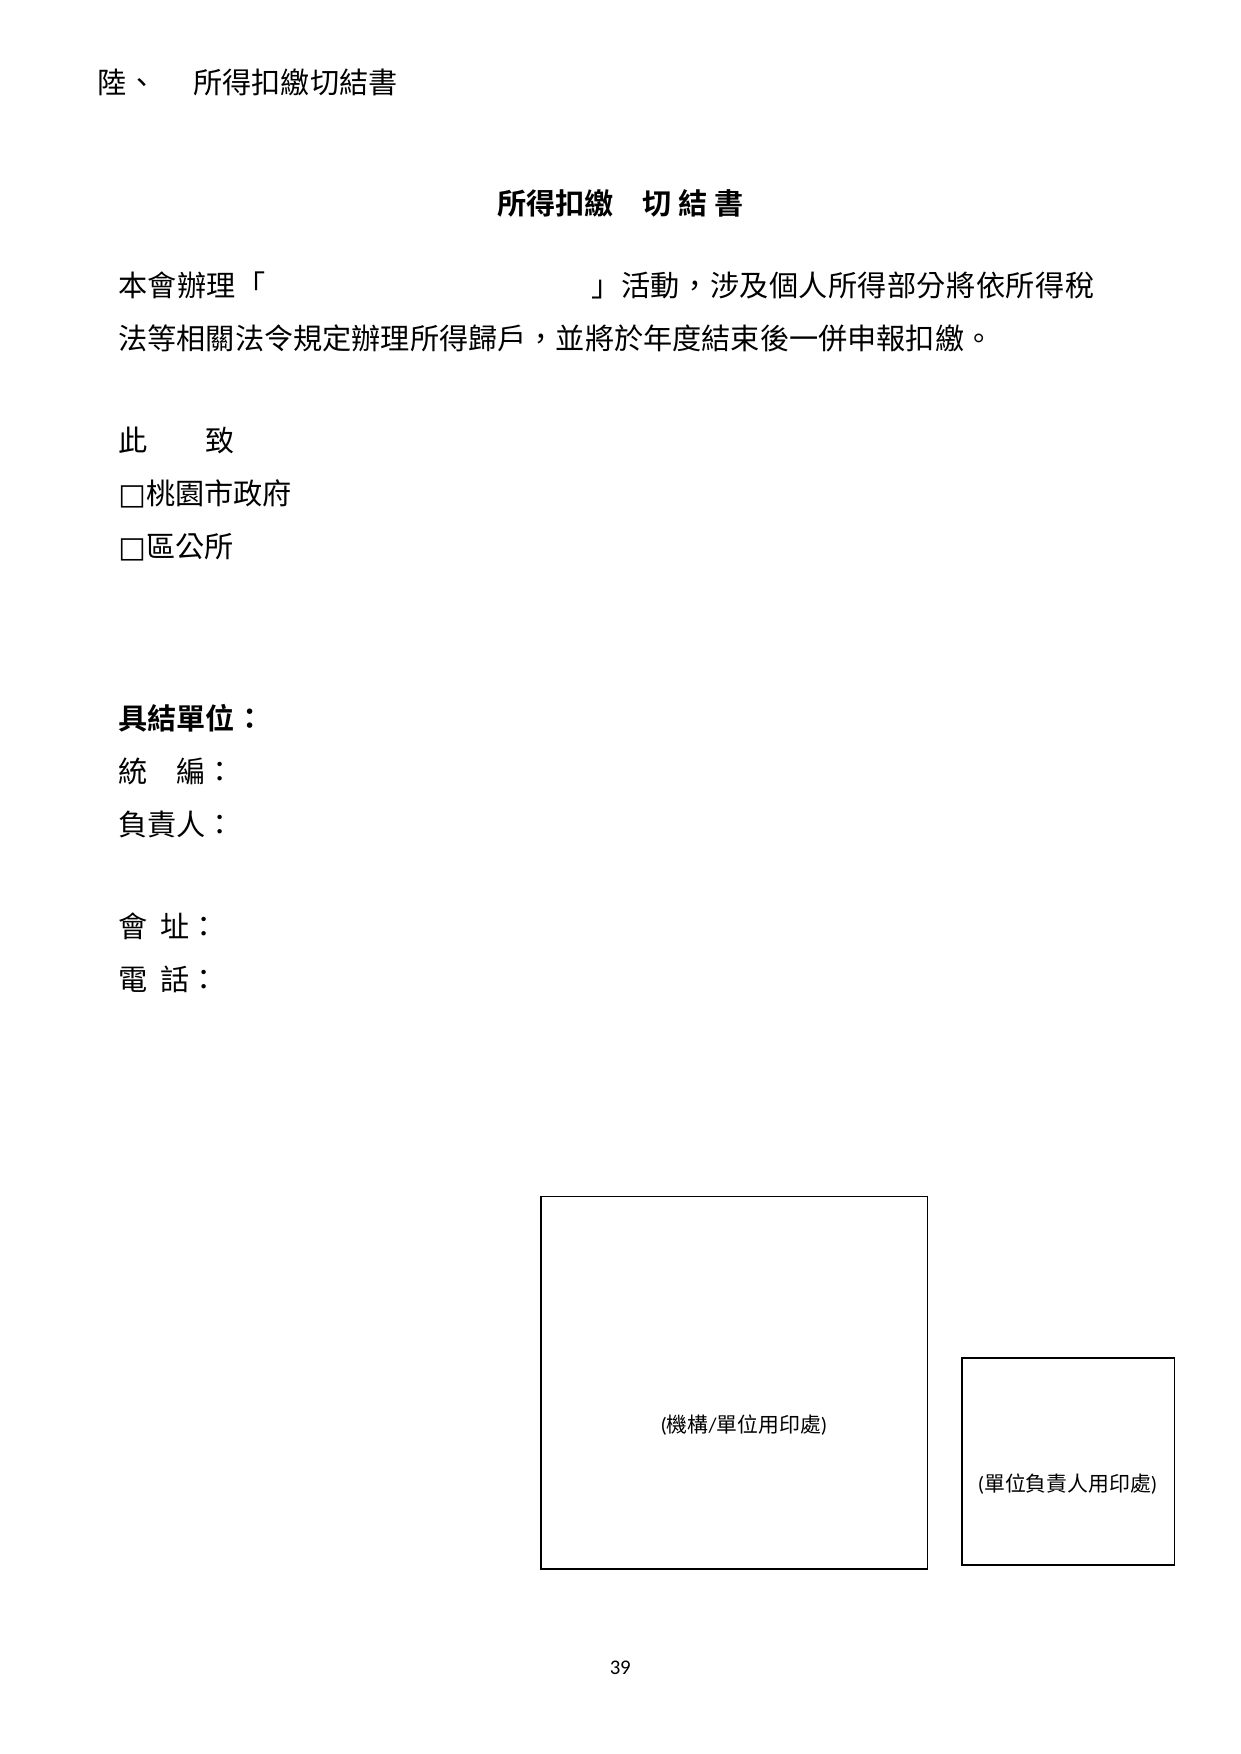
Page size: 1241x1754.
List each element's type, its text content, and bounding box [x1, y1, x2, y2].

text 負責人： [118, 801, 1122, 844]
text 此 致 [118, 418, 847, 460]
text 會 址： [118, 904, 1122, 946]
text 所得扣繳 切 結 書 [118, 181, 1122, 223]
text (機構/單位用印處) [557, 1408, 911, 1438]
subtitle 所得扣繳切結書 [98, 59, 1122, 101]
text □區公所 [118, 524, 847, 566]
text □桃園市政府 [118, 471, 847, 513]
text 本會辦理「 」活動，涉及個人所得部分將依所得稅法等相關法令規定辦理所得歸戶，並將於年度結束後一併申報扣繳。 [118, 263, 1097, 358]
text 統 編： [118, 748, 1122, 791]
text 電 話： [118, 957, 1122, 999]
text 具結單位： [118, 696, 847, 738]
text (單位負責人用印處) [978, 1468, 1159, 1498]
